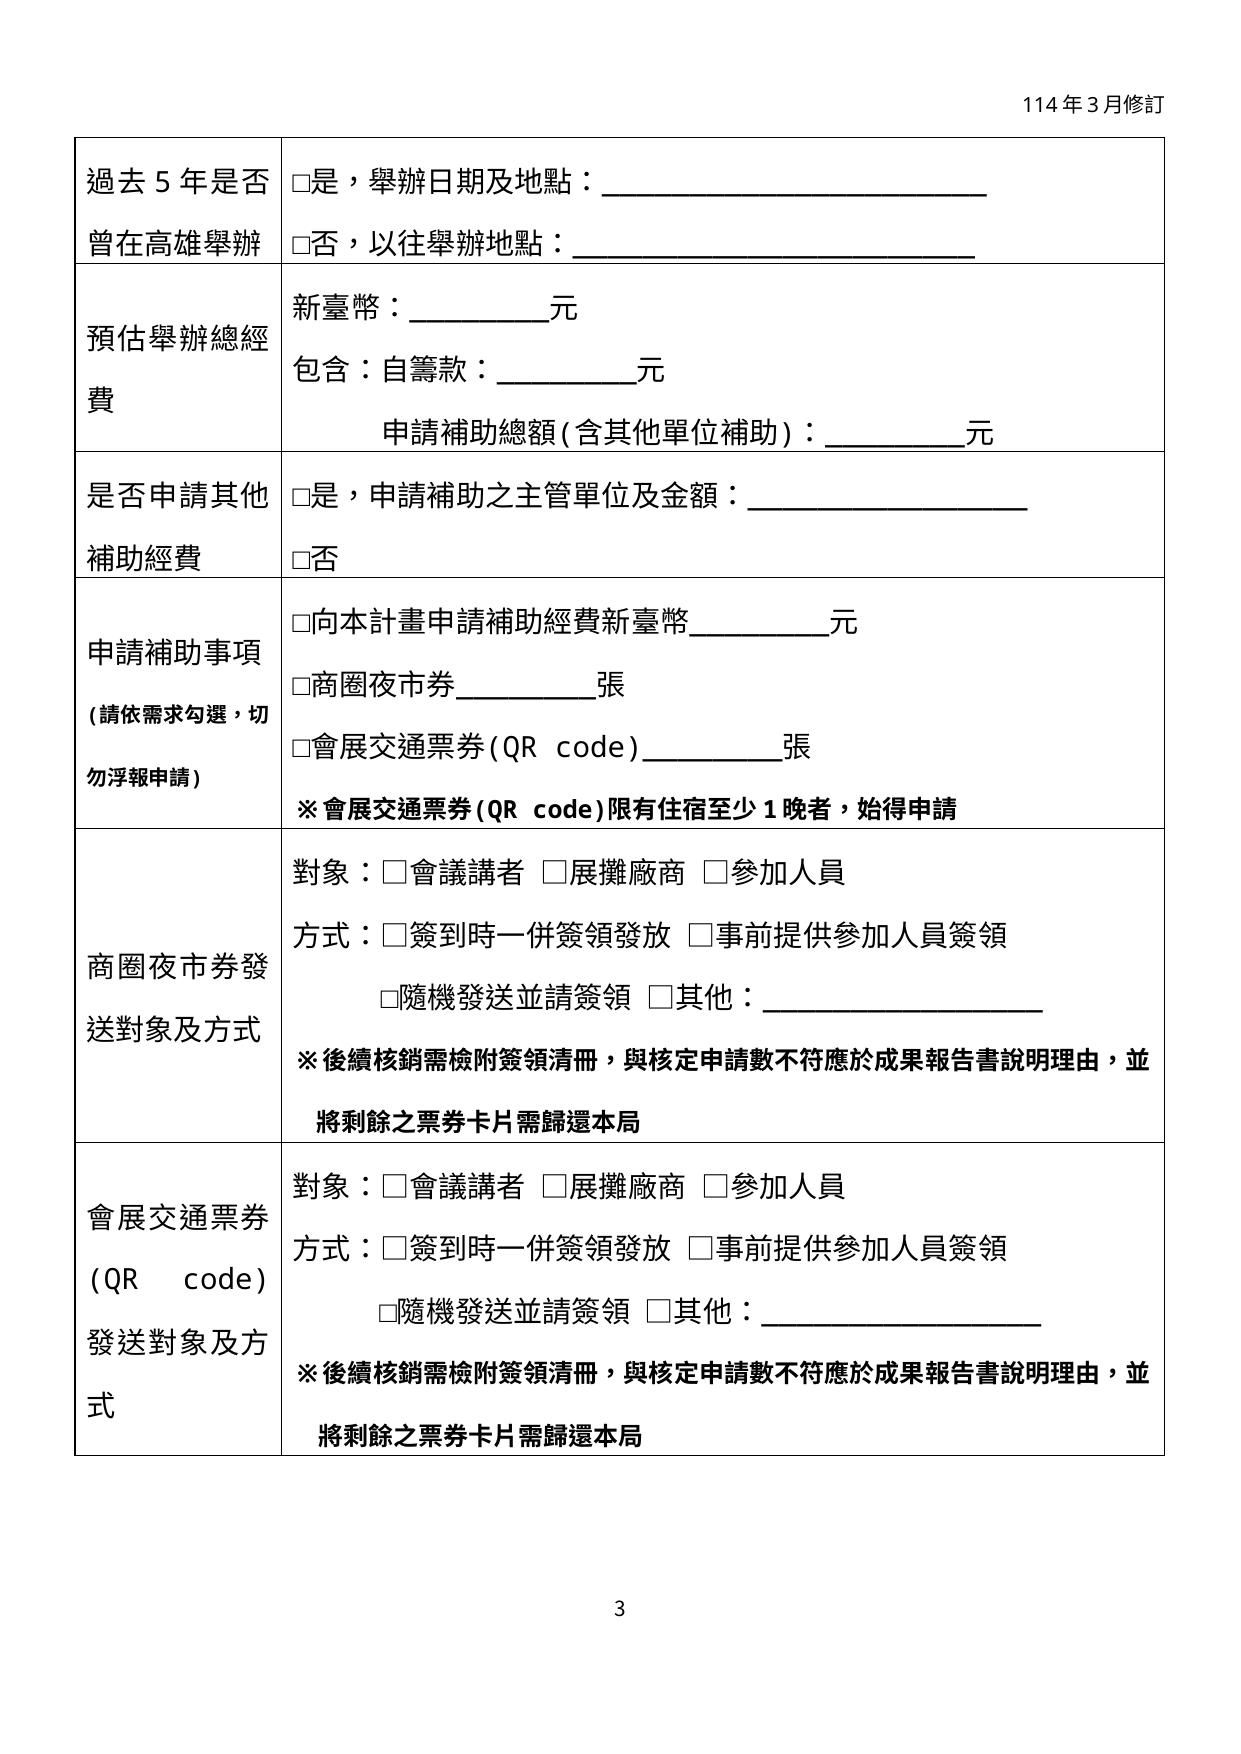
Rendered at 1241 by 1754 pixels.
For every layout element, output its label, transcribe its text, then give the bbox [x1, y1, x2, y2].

table_cell □向本計畫申請補助經費新臺幣________元 □商圈夜市券________張 □會展交通票券(QR code)________張 ※會展交通票券(QR code)限有住宿至少1晚者，始得申請 [282, 578, 1164, 828]
table_cell 商圈夜市券發送對象及方式 [76, 829, 281, 1142]
table_cell 是否申請其他補助經費 [76, 452, 281, 577]
table_cell 過去5年是否曾在高雄舉辦 [76, 138, 281, 263]
table_cell □是，申請補助之主管單位及金額：________________ □否 [282, 452, 1164, 577]
table_cell 對象：□會議講者 □展攤廠商 □參加人員 方式：□簽到時一併簽領發放 □事前提供參加人員簽領 □隨機發送並請簽領 □其他：________________ ※後續核銷需檢附簽領清冊，與核定申請數不符應於成果報告書說明理由，並將剩餘之票券卡片需歸還本局 [282, 1143, 1164, 1455]
table_cell □是，舉辦日期及地點：______________________ □否，以往舉辦地點：_______________________ [282, 138, 1164, 263]
table_cell 申請補助事項 (請依需求勾選，切勿浮報申請) [76, 578, 281, 828]
table_cell 新臺幣：________元 包含：自籌款：________元 申請補助總額(含其他單位補助)：________元 [282, 264, 1164, 451]
table_cell 預估舉辦總經費 [76, 264, 281, 451]
table_cell 對象：□會議講者 □展攤廠商 □參加人員 方式：□簽到時一併簽領發放 □事前提供參加人員簽領 □隨機發送並請簽領 □其他：________________ ※後續核銷需檢附簽領清冊，與核定申請數不符應於成果報告書說明理由，並將剩餘之票券卡片需歸還本局 [282, 829, 1164, 1142]
table_cell 會展交通票券(QR code)發送對象及方式 [76, 1143, 281, 1455]
